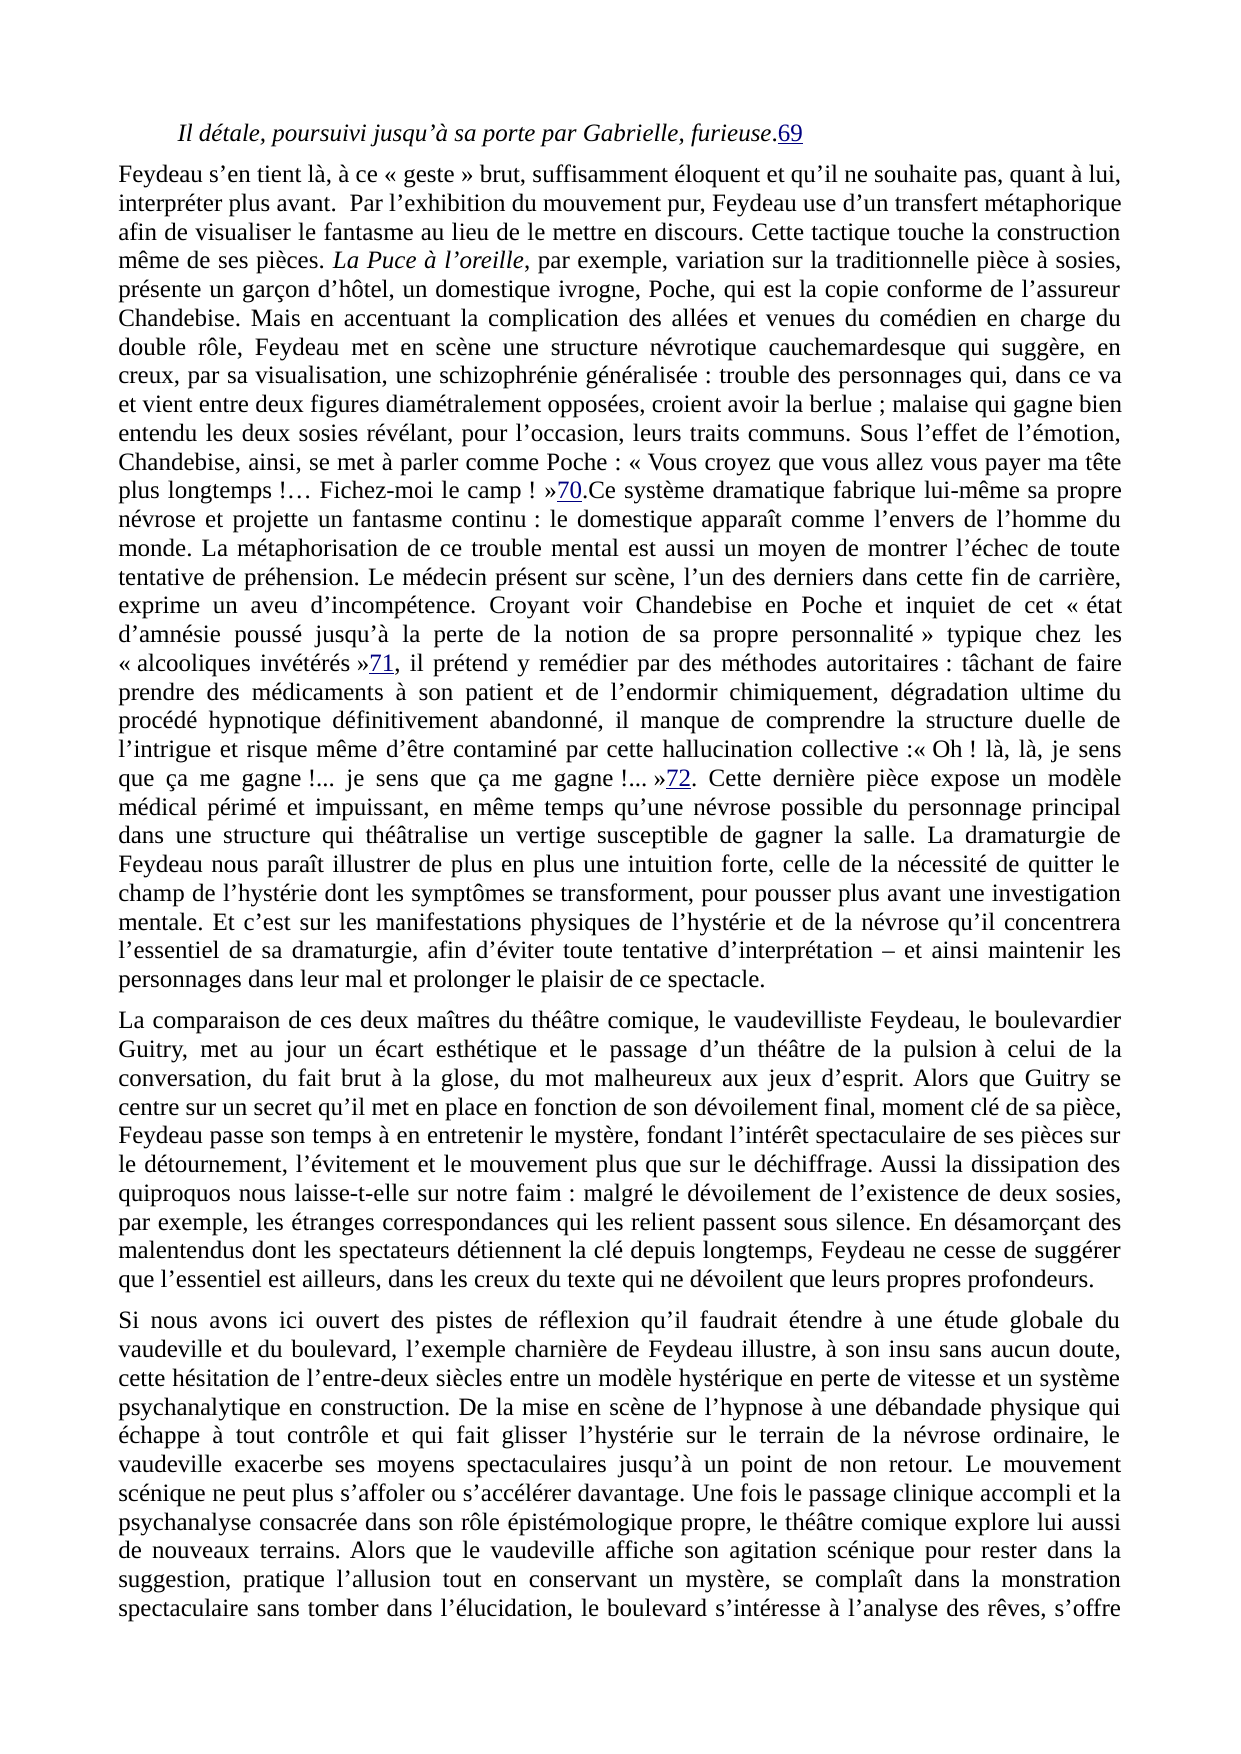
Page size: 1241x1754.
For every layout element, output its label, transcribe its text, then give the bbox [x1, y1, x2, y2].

text Si nous avons ici ouvert des pistes de réflexion qu’il faudrait étendre à une étude globale du vaudeville et du boulevard, l’exemple charnière de Feydeau illustre, à son insu sans aucun doute, cette hésitation de l’entre-deux siècles entre un modèle hystérique en perte de vitesse et un système psychanalytique en construction. De la mise en scène de l’hypnose à une débandade physique qui échappe à tout contrôle et qui fait glisser l’hystérie sur le terrain de la névrose ordinaire, le vaudeville exacerbe ses moyens spectaculaires jusqu’à un point de non retour. Le mouvement scénique ne peut plus s’affoler ou s’accélérer davantage. Une fois le passage clinique accompli et la psychanalyse consacrée dans son rôle épistémologique propre, le théâtre comique explore lui aussi de nouveaux terrains. Alors que le vaudeville affiche son agitation scénique pour rester dans la suggestion, pratique l’allusion tout en conservant un mystère, se complaît dans la monstration spectaculaire sans tomber dans l’élucidation, le boulevard s’intéresse à l’analyse des rêves, s’offre [118, 1306, 1122, 1622]
text La comparaison de ces deux maîtres du théâtre comique, le vaudevilliste Feydeau, le boulevardier Guitry, met au jour un écart esthétique et le passage d’un théâtre de la pulsion à celui de la conversation, du fait brut à la glose, du mot malheureux aux jeux d’esprit. Alors que Guitry se centre sur un secret qu’il met en place en fonction de son dévoilement final, moment clé de sa pièce, Feydeau passe son temps à en entretenir le mystère, fondant l’intérêt spectaculaire de ses pièces sur le détournement, l’évitement et le mouvement plus que sur le déchiffrage. Aussi la dissipation des quiproquos nous laisse-t-elle sur notre faim : malgré le dévoilement de l’existence de deux sosies, par exemple, les étranges correspondances qui les relient passent sous silence. En désamorçant des malentendus dont les spectateurs détiennent la clé depuis longtemps, Feydeau ne cesse de suggérer que l’essentiel est ailleurs, dans les creux du texte qui ne dévoilent que leurs propres profondeurs. [118, 1006, 1122, 1293]
text Il détale, poursuivi jusqu’à sa porte par Gabrielle, furieuse.69 [177, 118, 1063, 147]
text Feydeau s’en tient là, à ce « geste » brut, suffisamment éloquent et qu’il ne souhaite pas, quant à lui, interpréter plus avant. Par l’exhibition du mouvement pur, Feydeau use d’un transfert métaphorique afin de visualiser le fantasme au lieu de le mettre en discours. Cette tactique touche la construction même de ses pièces. La Puce à l’oreille, par exemple, variation sur la traditionnelle pièce à sosies, présente un garçon d’hôtel, un domestique ivrogne, Poche, qui est la copie conforme de l’assureur Chandebise. Mais en accentuant la complication des allées et venues du comédien en charge du double rôle, Feydeau met en scène une structure névrotique cauchemardesque qui suggère, en creux, par sa visualisation, une schizophrénie généralisée : trouble des personnages qui, dans ce va et vient entre deux figures diamétralement opposées, croient avoir la berlue ; malaise qui gagne bien entendu les deux sosies révélant, pour l’occasion, leurs traits communs. Sous l’effet de l’émotion, Chandebise, ainsi, se met à parler comme Poche : « Vous croyez que vous allez vous payer ma tête plus longtemps !… Fichez-moi le camp ! »70.Ce système dramatique fabrique lui-même sa propre névrose et projette un fantasme continu : le domestique apparaît comme l’envers de l’homme du monde. La métaphorisation de ce trouble mental est aussi un moyen de montrer l’échec de toute tentative de préhension. Le médecin présent sur scène, l’un des derniers dans cette fin de carrière, exprime un aveu d’incompétence. Croyant voir Chandebise en Poche et inquiet de cet « état d’amnésie poussé jusqu’à la perte de la notion de sa propre personnalité » typique chez les « alcooliques invétérés »71, il prétend y remédier par des méthodes autoritaires : tâchant de faire prendre des médicaments à son patient et de l’endormir chimiquement, dégradation ultime du procédé hypnotique définitivement abandonné, il manque de comprendre la structure duelle de l’intrigue et risque même d’être contaminé par cette hallucination collective :« Oh ! là, là, je sens que ça me gagne !... je sens que ça me gagne !... »72. Cette dernière pièce expose un modèle médical périmé et impuissant, en même temps qu’une névrose possible du personnage principal dans une structure qui théâtralise un vertige susceptible de gagner la salle. La dramaturgie de Feydeau nous paraît illustrer de plus en plus une intuition forte, celle de la nécessité de quitter le champ de l’hystérie dont les symptômes se transforment, pour pousser plus avant une investigation mentale. Et c’est sur les manifestations physiques de l’hystérie et de la névrose qu’il concentrera l’essentiel de sa dramaturgie, afin d’éviter toute tentative d’interprétation – et ainsi maintenir les personnages dans leur mal et prolonger le plaisir de ce spectacle. [118, 159, 1122, 993]
